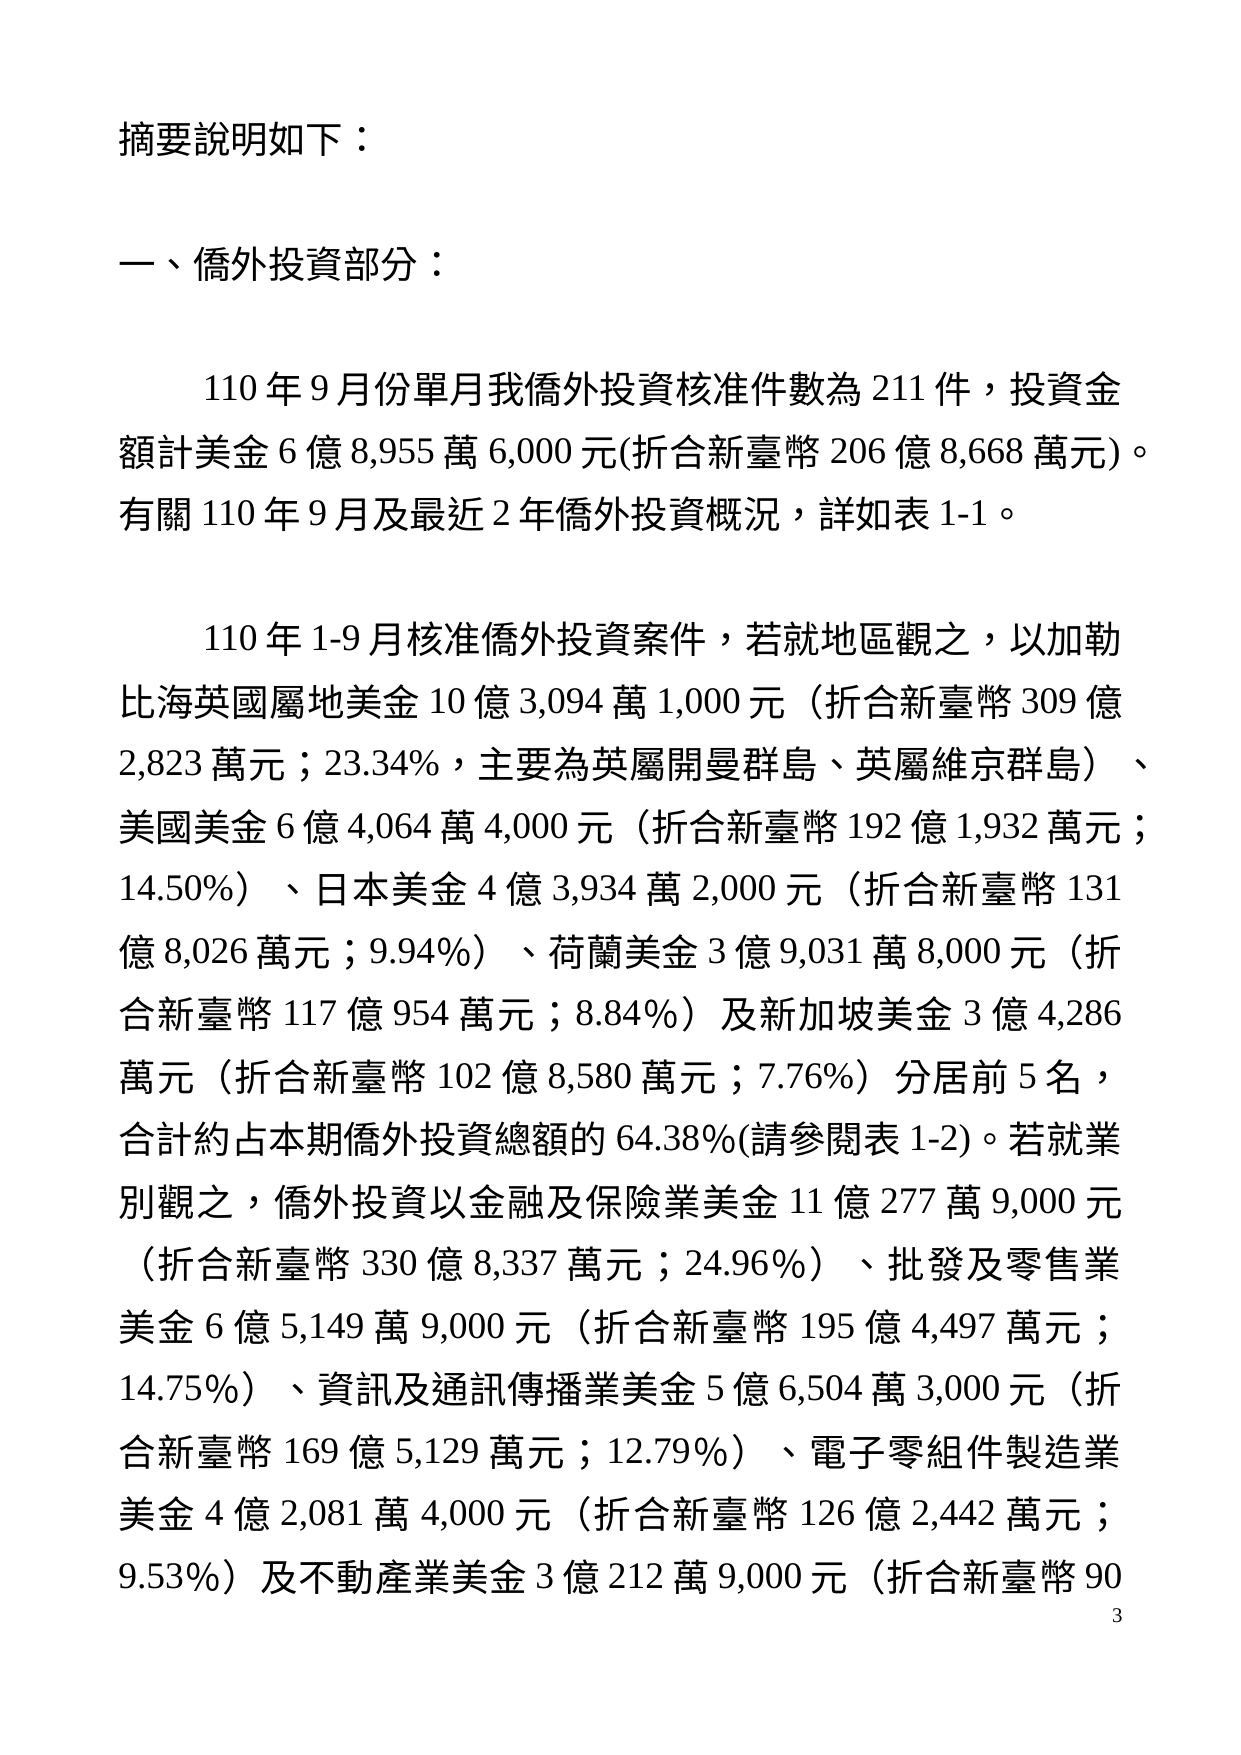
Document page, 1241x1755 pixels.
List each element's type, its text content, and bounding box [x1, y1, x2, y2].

text 110年1-9月核准僑外投資案件，若就地區觀之，以加勒比海英國屬地美金10億3,094萬1,000元（折合新臺幣309億2,823萬元；23.34%，主要為英屬開曼群島、英屬維京群島）、美國美金6億4,064萬4,000元（折合新臺幣192億1,932萬元；14.50%）、日本美金4億3,934萬2,000元（折合新臺幣131億8,026萬元；9.94％）、荷蘭美金3億9,031萬8,000元（折合新臺幣117億954萬元；8.84％）及新加坡美金3億4,286萬元（折合新臺幣102億8,580萬元；7.76%）分居前5名，合計約占本期僑外投資總額的64.38％(請參閱表1-2)。若就業別觀之，僑外投資以金融及保險業美金11億277萬9,000元（折合新臺幣330億8,337萬元；24.96％）、批發及零售業美金6億5,149萬9,000元（折合新臺幣195億4,497萬元；14.75％）、資訊及通訊傳播業美金5億6,504萬3,000元（折合新臺幣169億5,129萬元；12.79％）、電子零組件製造業美金4億2,081萬4,000元（折合新臺幣126億2,442萬元；9.53％）及不動產業美金3億212萬9,000元（折合新臺幣90億6,387萬元；6.84％）分居前5名，合計約占本期僑外投資總額的68.87％(請參閱表1-3)。 [118, 596, 1122, 1596]
text 摘要說明如下： [118, 96, 1122, 158]
text 一、僑外投資部分： [118, 221, 1122, 283]
text 110年9月份單月我僑外投資核准件數為211件，投資金額計美金6億8,955萬6,000元(折合新臺幣206億8,668萬元)。有關110年9月及最近2年僑外投資概況，詳如表1-1。 [118, 346, 1122, 533]
